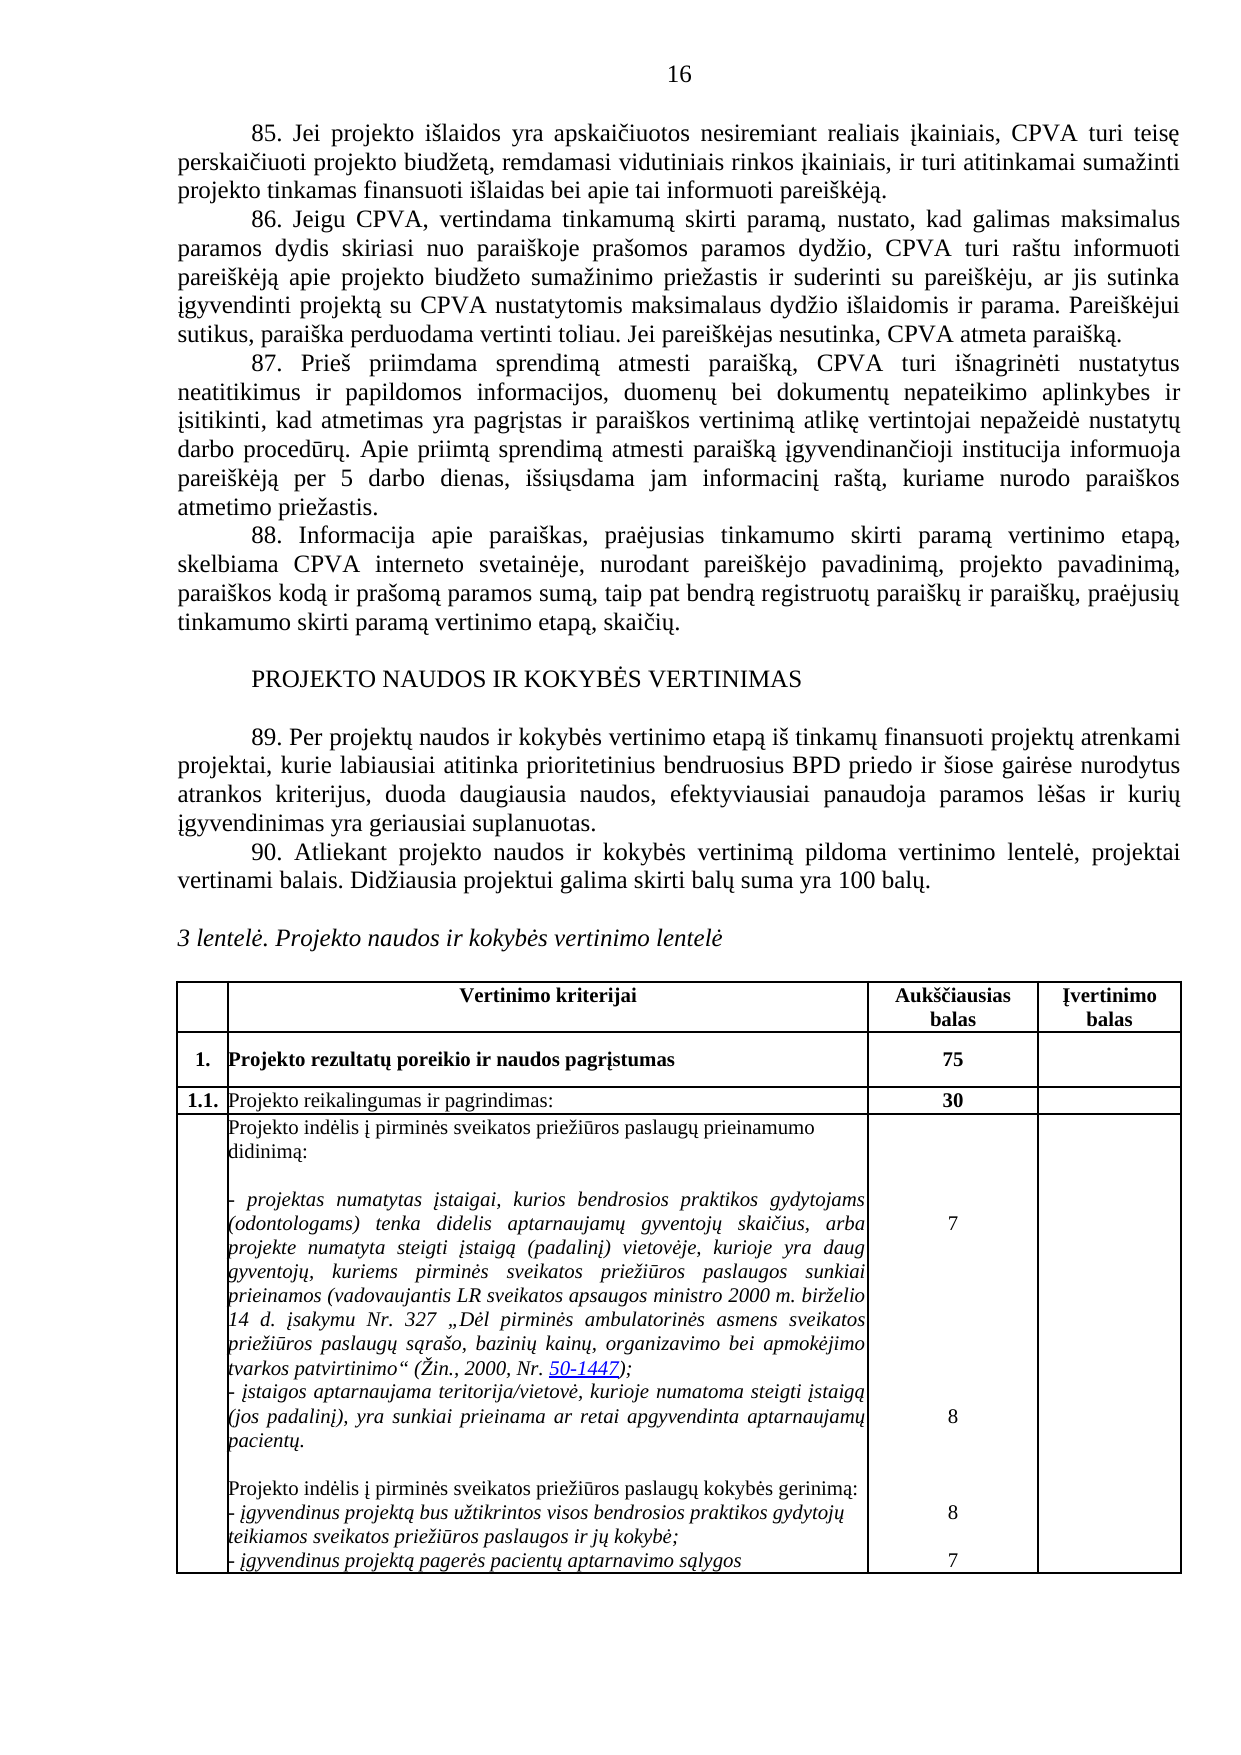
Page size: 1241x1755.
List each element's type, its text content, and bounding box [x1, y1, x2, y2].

text PROJEKTO NAUDOS IR KOKYBĖS VERTINIMAS [177, 664, 1181, 693]
table_cell [1039, 1033, 1180, 1086]
text 89. Per projektų naudos ir kokybės vertinimo etapą iš tinkamų finansuoti projektų atrenkami projektai, kurie labiausiai atitinka prioritetinius bendruosius BPD priedo ir šiose gairėse nurodytus atrankos kriterijus, duoda daugiausia naudos, efektyviausiai panaudoja paramos lėšas ir kurių įgyvendinimas yra geriausiai suplanuotas. [177, 722, 1181, 837]
table_cell [1039, 1115, 1180, 1572]
table_cell 1. [178, 1033, 227, 1086]
text 85. Jei projekto išlaidos yra apskaičiuotos nesiremiant realiais įkainiais, CPVA turi teisę perskaičiuoti projekto biudžetą, remdamasi vidutiniais rinkos įkainiais, ir turi atitinkamai sumažinti projekto tinkamas finansuoti išlaidas bei apie tai informuoti pareiškėją. [177, 118, 1181, 204]
table_cell 75 [869, 1033, 1037, 1086]
table_cell 7 8 8 7 [869, 1115, 1037, 1572]
text 88. Informacija apie paraiškas, praėjusias tinkamumo skirti paramą vertinimo etapą, skelbiama CPVA interneto svetainėje, nurodant pareiškėjo pavadinimą, projekto pavadinimą, paraiškos kodą ir prašomą paramos sumą, taip pat bendrą registruotų paraiškų ir paraiškų, praėjusių tinkamumo skirti paramą vertinimo etapą, skaičių. [177, 521, 1181, 636]
table_cell Projekto indėlis į pirminės sveikatos priežiūros paslaugų prieinamumo didinimą: - projektas numatytas įstaigai, kurios bendrosios praktikos gydytojams (odontologams) tenka didelis aptarnaujamų gyventojų skaičius, arba projekte numatyta steigti įstaigą (padalinį) vietovėje, kurioje yra daug gyventojų, kuriems pirminės sveikatos priežiūros paslaugos sunkiai prieinamos (vadovaujantis LR sveikatos apsaugos ministro 2000 m. birželio 14 d. įsakymu Nr. 327 „Dėl pirminės ambulatorinės asmens sveikatos priežiūros paslaugų sąrašo, bazinių kainų, organizavimo bei apmokėjimo tvarkos patvirtinimo“ (Žin., 2000, Nr. 50-1447); - įstaigos aptarnaujama teritorija/vietovė, kurioje numatoma steigti įstaigą (jos padalinį), yra sunkiai prieinama ar retai apgyvendinta aptarnaujamų pacientų. Projekto indėlis į pirminės sveikatos priežiūros paslaugų kokybės gerinimą: - įgyvendinus projektą bus užtikrintos visos bendrosios praktikos gydytojų teikiamos sveikatos priežiūros paslaugos ir jų kokybė; - įgyvendinus projektą pagerės pacientų aptarnavimo sąlygos [229, 1115, 867, 1572]
text 3 lentelė. Projekto naudos ir kokybės vertinimo lentelė [177, 923, 1181, 952]
table_cell 30 [869, 1088, 1037, 1113]
table_header [178, 983, 227, 1031]
text 86. Jeigu CPVA, vertindama tinkamumą skirti paramą, nustato, kad galimas maksimalus paramos dydis skiriasi nuo paraiškoje prašomos paramos dydžio, CPVA turi raštu informuoti pareiškėją apie projekto biudžeto sumažinimo priežastis ir suderinti su pareiškėju, ar jis sutinka įgyvendinti projektą su CPVA nustatytomis maksimalaus dydžio išlaidomis ir parama. Pareiškėjui sutikus, paraiška perduodama vertinti toliau. Jei pareiškėjas nesutinka, CPVA atmeta paraišką. [177, 204, 1181, 348]
table_cell Projekto reikalingumas ir pagrindimas: [229, 1088, 867, 1113]
text 87. Prieš priimdama sprendimą atmesti paraišką, CPVA turi išnagrinėti nustatytus neatitikimus ir papildomos informacijos, duomenų bei dokumentų nepateikimo aplinkybes ir įsitikinti, kad atmetimas yra pagrįstas ir paraiškos vertinimą atlikę vertintojai nepažeidė nustatytų darbo procedūrų. Apie priimtą sprendimą atmesti paraišką įgyvendinančioji institucija informuoja pareiškėją per 5 darbo dienas, išsiųsdama jam informacinį raštą, kuriame nurodo paraiškos atmetimo priežastis. [177, 348, 1181, 521]
table_header Vertinimo kriterijai [229, 983, 867, 1031]
table_cell Projekto rezultatų poreikio ir naudos pagrįstumas [229, 1033, 867, 1086]
table_cell [1039, 1088, 1180, 1113]
text 90. Atliekant projekto naudos ir kokybės vertinimą pildoma vertinimo lentelė, projektai vertinami balais. Didžiausia projektui galima skirti balų suma yra 100 balų. [177, 837, 1181, 894]
table_cell 1.1. [178, 1088, 227, 1113]
table_cell [178, 1115, 227, 1572]
table_header Įvertinimo balas [1039, 983, 1180, 1031]
table_header Aukščiausias balas [869, 983, 1037, 1031]
